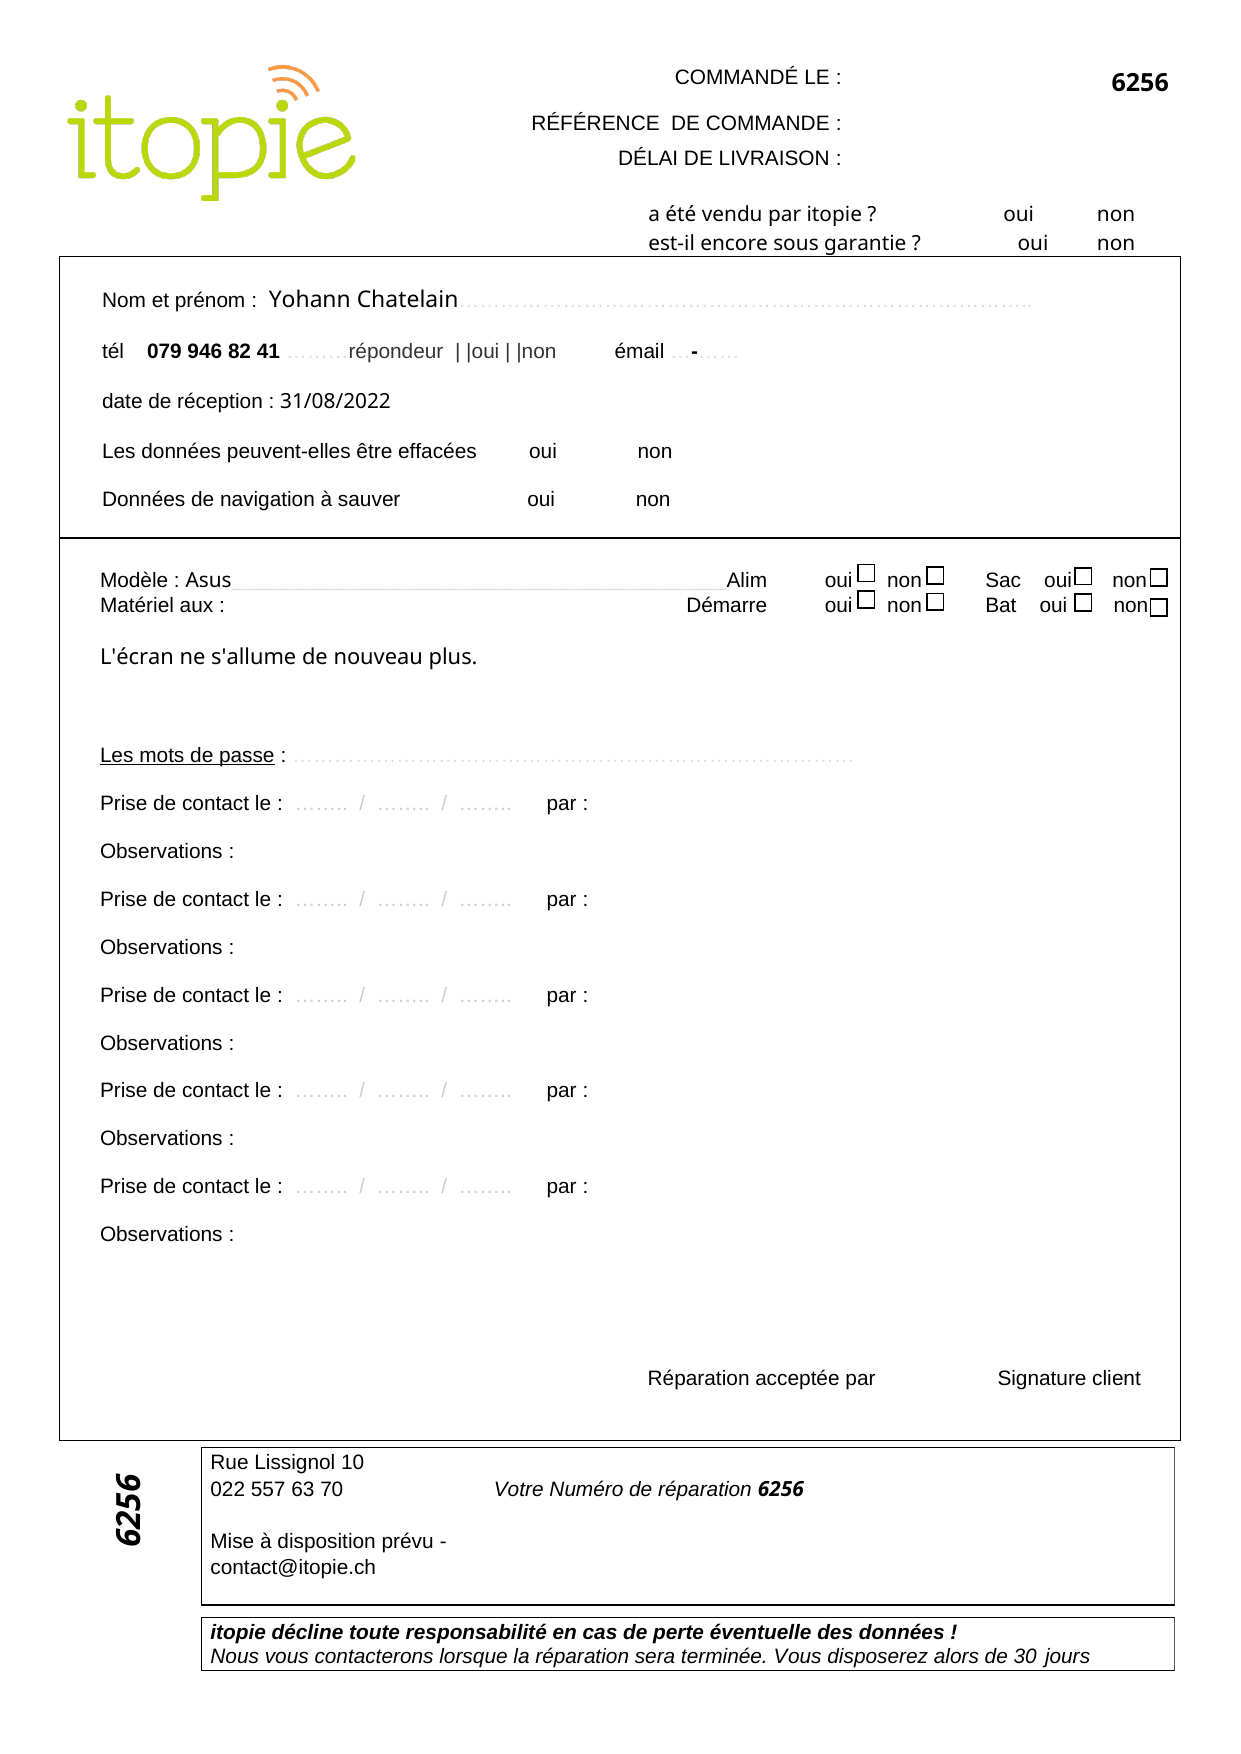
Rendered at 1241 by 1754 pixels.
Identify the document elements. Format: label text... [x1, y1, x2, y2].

text Données de navigation à sauver oui non [60, 484, 1180, 511]
text Réparation acceptée par Signature client [60, 1363, 1180, 1390]
text Observations : [60, 1027, 1180, 1054]
text date de réception : 31/08/2022 [60, 383, 1180, 415]
text Prise de contact le : …….. / …….. / …….. par : [60, 1075, 1180, 1102]
text Matériel aux : Démarre oui non Bat oui non [60, 590, 1180, 617]
text L'écran ne s'allume de nouveau plus. [60, 638, 1180, 671]
table_cell DÉLAI DE LIVRAISON : [490, 140, 847, 175]
text Modèle : Asus Alim oui non Sac oui non [948, 562, 1180, 590]
text a été vendu par itopie ? oui non [59, 199, 1181, 228]
table_cell RÉFÉRENCE DE COMMANDE : [490, 105, 847, 140]
text Observations : [60, 931, 1180, 958]
text Modèle : Asus Alim oui non Sac oui non [60, 562, 856, 590]
table_cell [847, 140, 1180, 175]
text tél 079 946 82 41 ………répondeur | |oui | |non émail …-…… [60, 335, 1180, 362]
table_header Rue Lissignol 10 022 557 63 70 Votre Numéro de réparation 6256 Mise à disposition prévu - contact@itopie.ch [195, 1441, 1180, 1611]
text Observations : [60, 1219, 1180, 1246]
table_cell [847, 105, 1180, 140]
picture [67, 65, 356, 201]
text Prise de contact le : …….. / …….. / …….. par : [60, 979, 1180, 1006]
table_cell itopie décline toute responsabilité en cas de perte éventuelle des données ! Nous vous contacterons lorsque la réparation sera terminée. Vous disposerez alors de 30 jours [195, 1611, 1180, 1677]
table_header 6256 [59, 1441, 195, 1677]
text Les mots de passe : ……………………………………………………………………… [60, 740, 1180, 767]
text Prise de contact le : …….. / …….. / …….. par : [60, 883, 1180, 911]
text Modèle : Asus Alim oui non Sac oui non [879, 562, 925, 590]
table_header 6256 [847, 59, 1180, 104]
text Prise de contact le : …….. / …….. / …….. par : [60, 788, 1180, 815]
text Observations : [60, 1123, 1180, 1150]
text Nom et prénom : Yohann Chatelain……………………………………………………………………….. [60, 280, 1180, 314]
table_header COMMANDÉ LE : [490, 59, 847, 104]
text Observations : [60, 836, 1180, 863]
text Prise de contact le : …….. / …….. / …….. par : [60, 1171, 1180, 1198]
text Les données peuvent-elles être effacées oui non [60, 436, 1180, 463]
text est-il encore sous garantie ? oui non [59, 228, 1181, 256]
